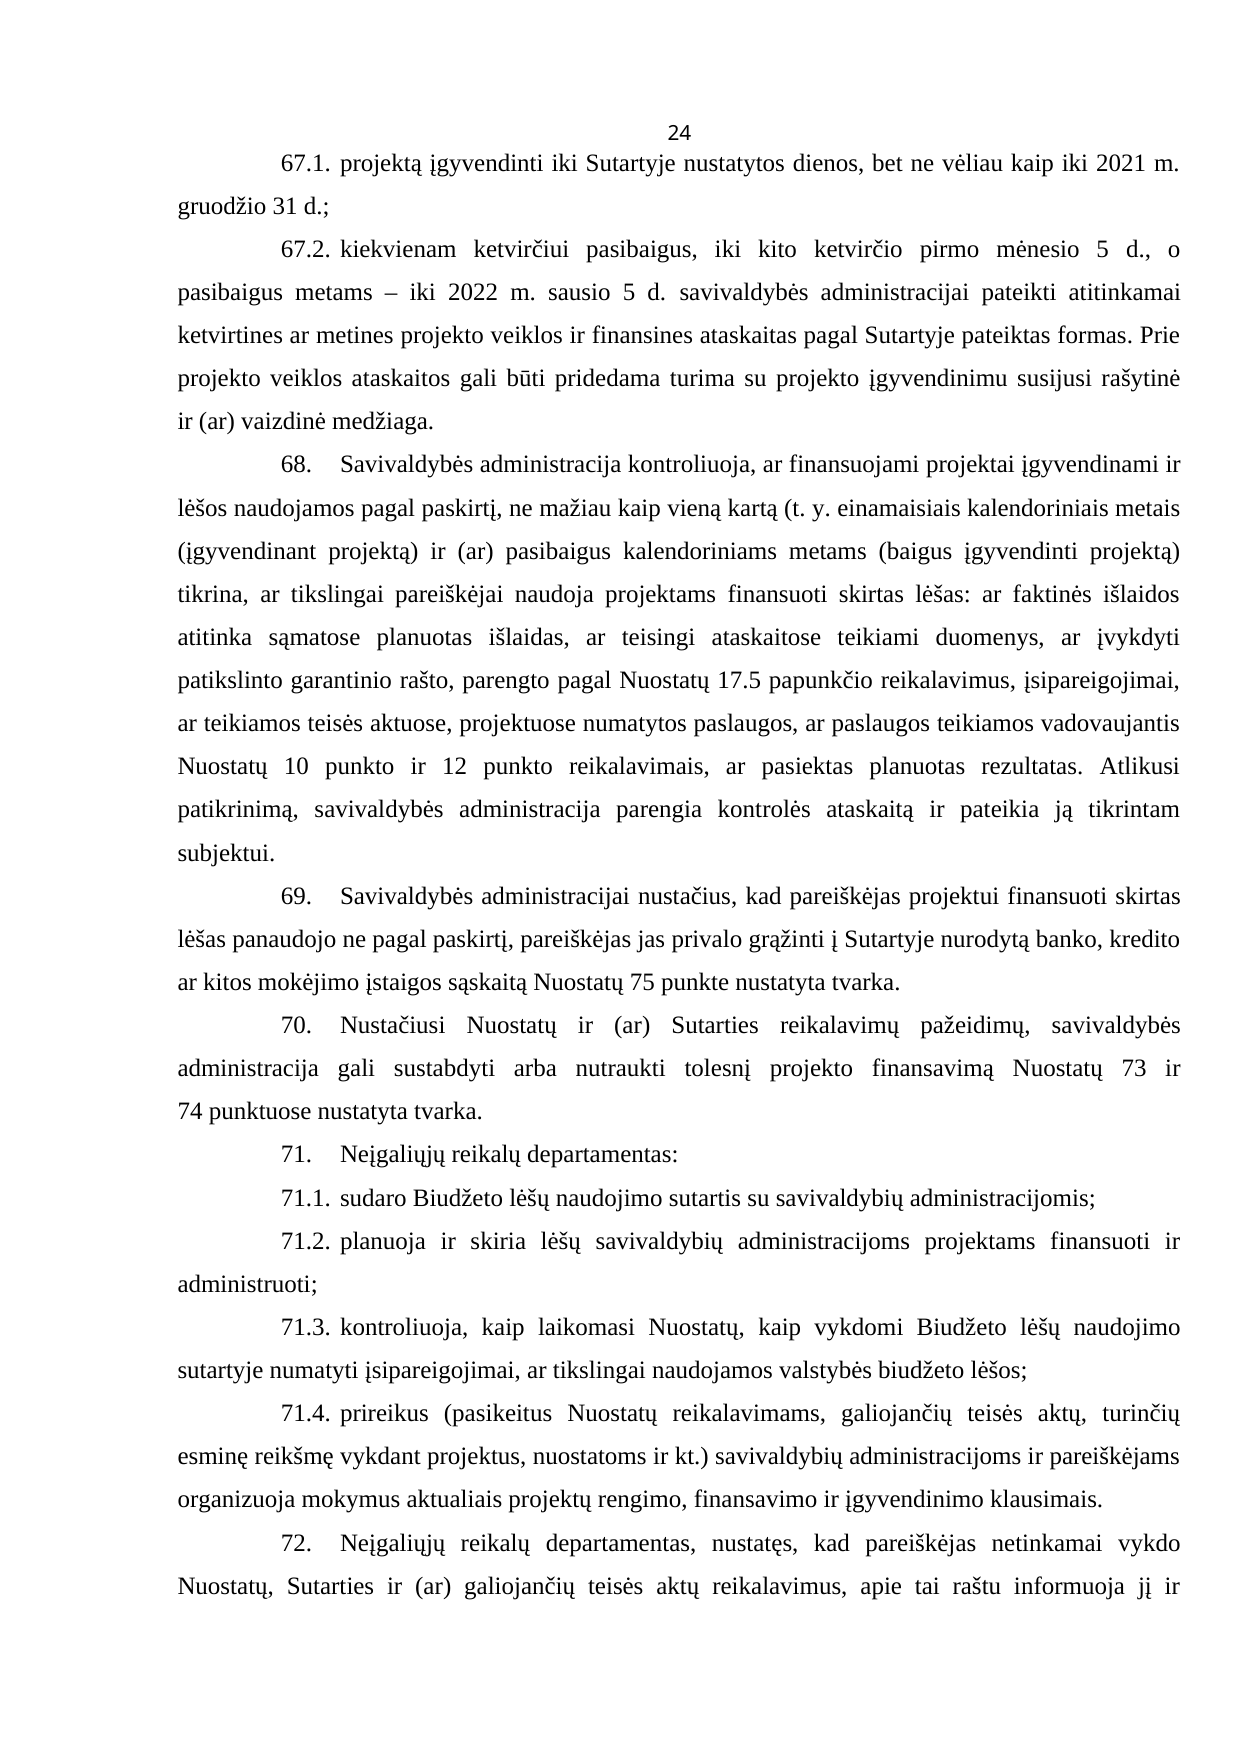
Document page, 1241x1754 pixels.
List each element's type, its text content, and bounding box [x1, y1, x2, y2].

text 69. Savivaldybės administracijai nustačius, kad pareiškėjas projektui finansuoti skirtas lėšas panaudojo ne pagal paskirtį, pareiškėjas jas privalo grąžinti į Sutartyje nurodytą banko, kredito ar kitos mokėjimo įstaigos sąskaitą Nuostatų 75 punkte nustatyta tvarka. [177, 881, 1181, 996]
text 68. Savivaldybės administracija kontroliuoja, ar finansuojami projektai įgyvendinami ir lėšos naudojamos pagal paskirtį, ne mažiau kaip vieną kartą (t. y. einamaisiais kalendoriniais metais (įgyvendinant projektą) ir (ar) pasibaigus kalendoriniams metams (baigus įgyvendinti projektą) tikrina, ar tikslingai pareiškėjai naudoja projektams finansuoti skirtas lėšas: ar faktinės išlaidos atitinka sąmatose planuotas išlaidas, ar teisingi ataskaitose teikiami duomenys, ar įvykdyti patikslinto garantinio rašto, parengto pagal Nuostatų 17.5 papunkčio reikalavimus, įsipareigojimai, ar teikiamos teisės aktuose, projektuose numatytos paslaugos, ar paslaugos teikiamos vadovaujantis Nuostatų 10 punkto ir 12 punkto reikalavimais, ar pasiektas planuotas rezultatas. Atlikusi patikrinimą, savivaldybės administracija parengia kontrolės ataskaitą ir pateikia ją tikrintam subjektui. [177, 449, 1181, 866]
text 71. Neįgaliųjų reikalų departamentas: [177, 1139, 1181, 1168]
text 71.1. sudaro Biudžeto lėšų naudojimo sutartis su savivaldybių administracijomis; [177, 1183, 1181, 1211]
text 71.3. kontroliuoja, kaip laikomasi Nuostatų, kaip vykdomi Biudžeto lėšų naudojimo sutartyje numatyti įsipareigojimai, ar tikslingai naudojamos valstybės biudžeto lėšos; [177, 1312, 1181, 1384]
text 70. Nustačiusi Nuostatų ir (ar) Sutarties reikalavimų pažeidimų, savivaldybės administracija gali sustabdyti arba nutraukti tolesnį projekto finansavimą Nuostatų 73 ir 74 punktuose nustatyta tvarka. [177, 1010, 1181, 1125]
text 72. Neįgaliųjų reikalų departamentas, nustatęs, kad pareiškėjas netinkamai vykdo Nuostatų, Sutarties ir (ar) galiojančių teisės aktų reikalavimus, apie tai raštu informuoja jį ir [177, 1528, 1181, 1599]
text 67.2. kiekvienam ketvirčiui pasibaigus, iki kito ketvirčio pirmo mėnesio 5 d., o pasibaigus metams – iki 2022 m. sausio 5 d. savivaldybės administracijai pateikti atitinkamai ketvirtines ar metines projekto veiklos ir finansines ataskaitas pagal Sutartyje pateiktas formas. Prie projekto veiklos ataskaitos gali būti pridedama turima su projekto įgyvendinimu susijusi rašytinė ir (ar) vaizdinė medžiaga. [177, 234, 1181, 435]
text 71.2. planuoja ir skiria lėšų savivaldybių administracijoms projektams finansuoti ir administruoti; [177, 1226, 1181, 1298]
text 71.4. prireikus (pasikeitus Nuostatų reikalavimams, galiojančių teisės aktų, turinčių esminę reikšmę vykdant projektus, nuostatoms ir kt.) savivaldybių administracijoms ir pareiškėjams organizuoja mokymus aktualiais projektų rengimo, finansavimo ir įgyvendinimo klausimais. [177, 1398, 1181, 1513]
text 67.1. projektą įgyvendinti iki Sutartyje nustatytos dienos, bet ne vėliau kaip iki 2021 m. gruodžio 31 d.; [177, 148, 1181, 219]
